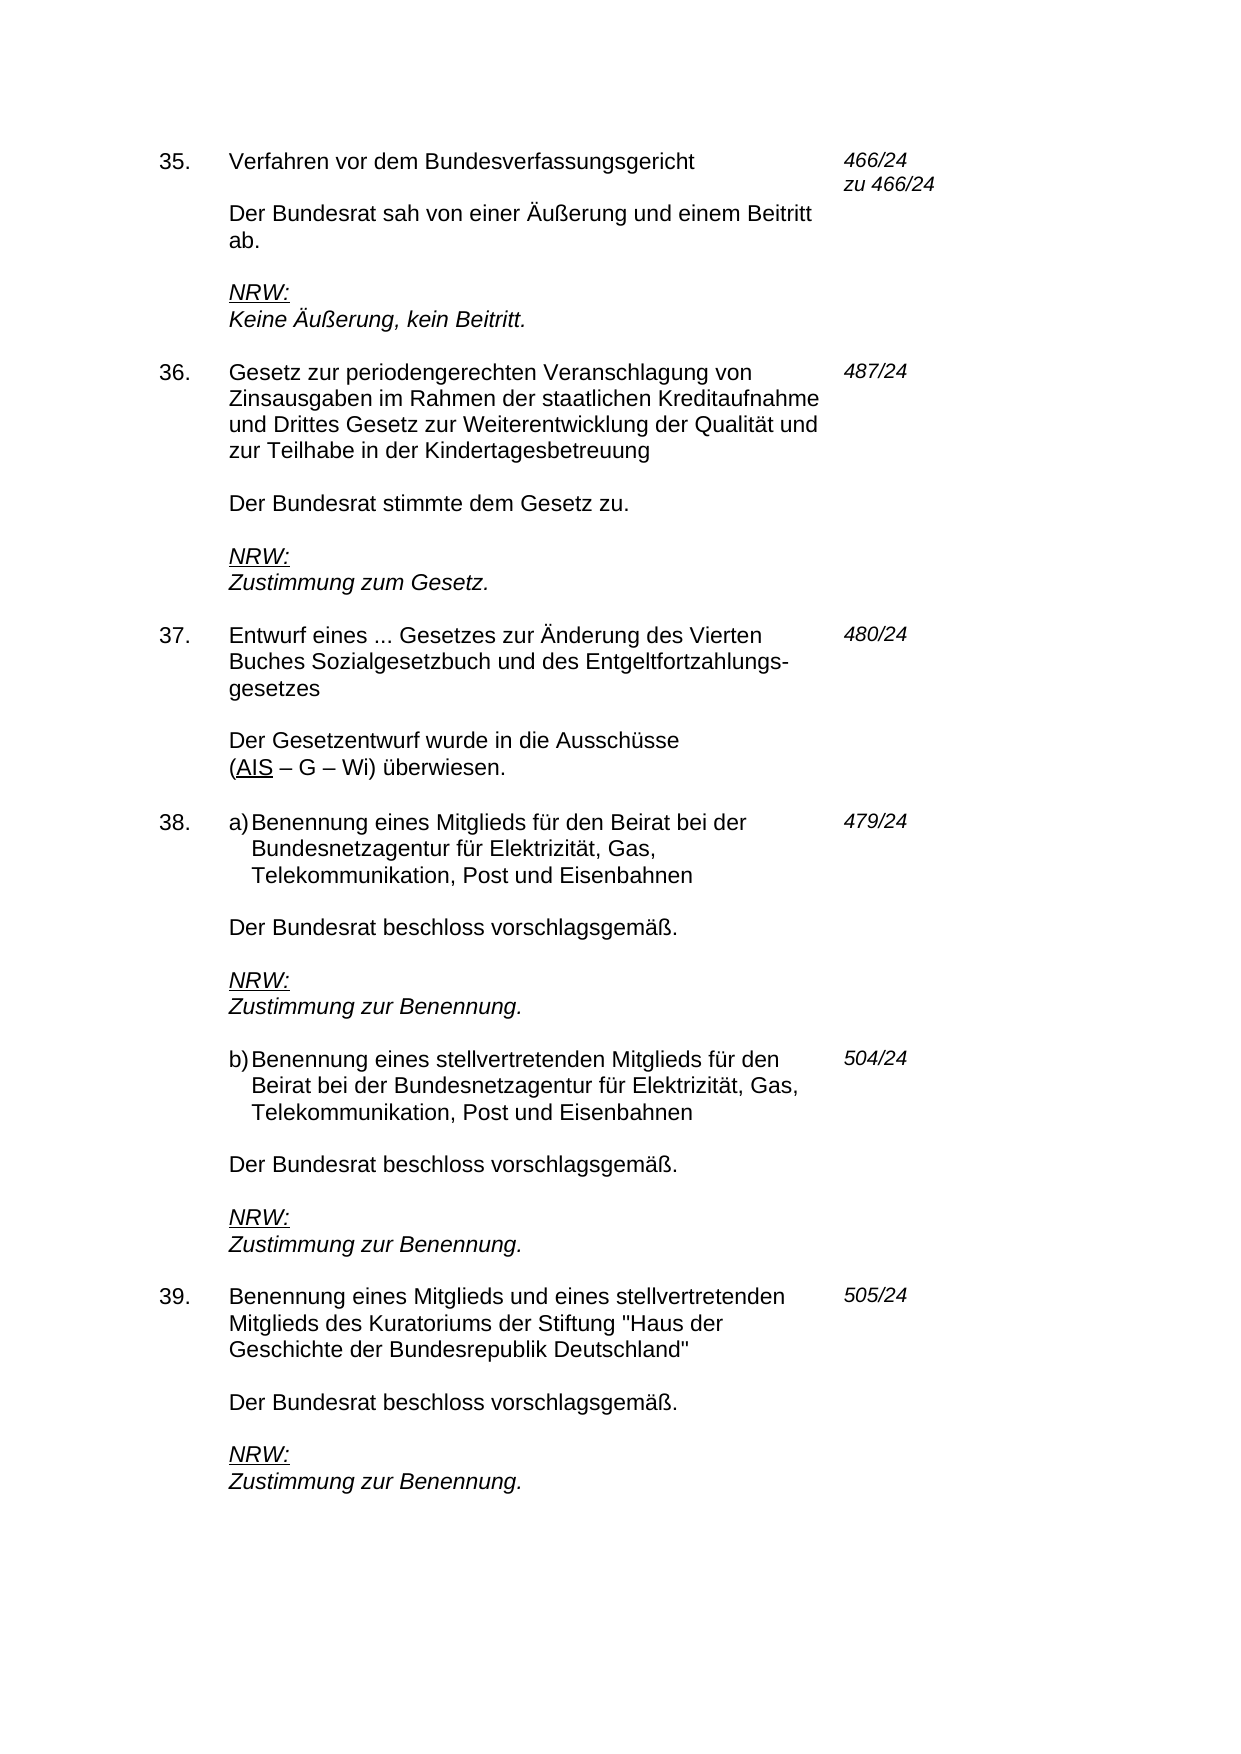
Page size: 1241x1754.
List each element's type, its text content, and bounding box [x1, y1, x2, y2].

table_cell 479/24 [832, 809, 973, 1046]
table_cell 504/24 [832, 1046, 973, 1283]
table_cell [148, 1046, 217, 1283]
table_cell 37. [148, 622, 217, 809]
table_cell b) Benennung eines stellvertretenden Mitglieds für den Beirat bei der Bundesnetzagentur für Elektrizität, Gas, Telekommunikation, Post und Eisenbahnen Der Bundesrat beschloss vorschlagsgemäß. NRW: Zustimmung zur Benennung. [217, 1046, 832, 1283]
table_cell Entwurf eines ... Gesetzes zur Änderung des Vierten Buches Sozialgesetzbuch und des Entgeltfortzahlungs­gesetzes Der Gesetzentwurf wurde in die Ausschüsse (AIS – G – Wi) überwiesen. [217, 622, 832, 809]
table_cell 505/24 [832, 1283, 973, 1538]
table_cell Verfahren vor dem Bundesverfassungsgericht Der Bundesrat sah von einer Äußerung und einem Beitritt ab. NRW: Keine Äußerung, kein Beitritt. [217, 148, 832, 358]
table_cell 39. [148, 1283, 217, 1538]
table_cell a) Benennung eines Mitglieds für den Beirat bei der Bundesnetzagentur für Elektrizität, Gas, Telekommunikation, Post und Eisenbahnen Der Bundesrat beschloss vorschlagsgemäß. NRW: Zustimmung zur Benennung. [217, 809, 832, 1046]
table_cell 487/24 [832, 359, 973, 622]
table_cell 38. [148, 809, 217, 1046]
table_cell 466/24 zu 466/24 [832, 148, 973, 358]
table_cell Gesetz zur periodengerechten Veranschlagung von Zinsausgaben im Rahmen der staatlichen Kreditaufnahme und Drittes Gesetz zur Weiterentwicklung der Qualität und zur Teilhabe in der Kindertagesbetreuung Der Bundesrat stimmte dem Gesetz zu. NRW: Zustimmung zum Gesetz. [217, 359, 832, 622]
table_cell Benennung eines Mitglieds und eines stellvertretenden Mitglieds des Kuratoriums der Stiftung "Haus der Geschichte der Bundesrepublik Deutschland" Der Bundesrat beschloss vorschlagsgemäß. NRW: Zustimmung zur Benennung. [217, 1283, 832, 1538]
table_cell 35. [148, 148, 217, 358]
table_cell 36. [148, 359, 217, 622]
table_cell 480/24 [832, 622, 973, 809]
